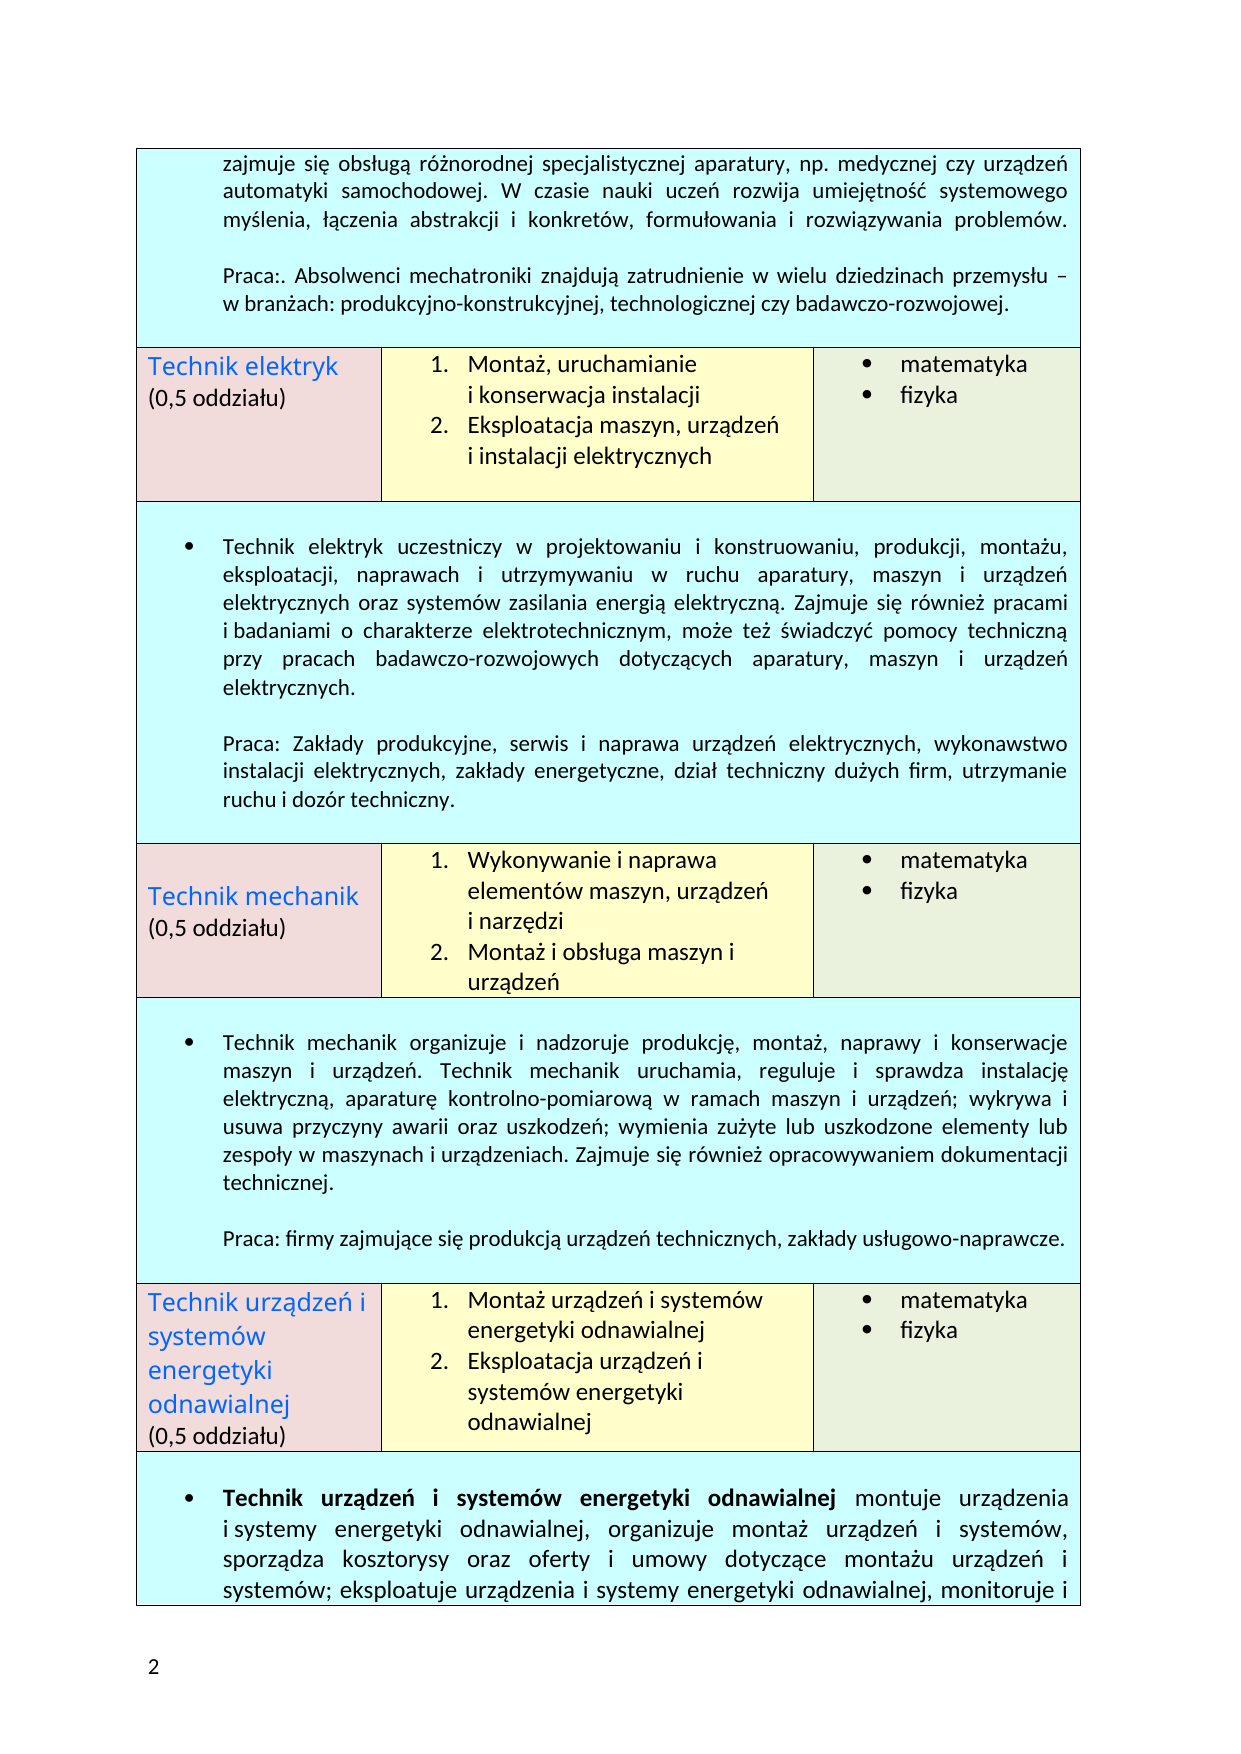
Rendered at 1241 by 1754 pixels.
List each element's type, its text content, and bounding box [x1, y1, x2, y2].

table_cell matematyka fizyka [814, 844, 1080, 997]
table_cell Montaż urządzeń i systemów energetyki odnawialnej Eksploatacja urządzeń i systemów energetyki odnawialnej [382, 1284, 813, 1451]
table_cell Technik mechanik (0,5 oddziału) [137, 844, 381, 997]
table_cell Montaż, uruchamianie i konserwacja instalacji Eksploatacja maszyn, urządzeń i instalacji elektrycznych [382, 348, 813, 501]
table_cell Wykonywanie i naprawa elementów maszyn, urządzeń i narzędzi Montaż i obsługa maszyn i urządzeń [382, 844, 813, 997]
table_cell Technik mechanik organizuje i nadzoruje produkcję, montaż, naprawy i konserwacje maszyn i urządzeń. Technik mechanik uruchamia, reguluje i sprawdza instalację elektryczną, aparaturę kontrolno-pomiarową w ramach maszyn i urządzeń; wykrywa i usuwa przyczyny awarii oraz uszkodzeń; wymienia zużyte lub uszkodzone elementy lub zespoły w maszynach i urządzeniach. Zajmuje się również opracowywaniem dokumentacji technicznej. Praca: firmy zajmujące się produkcją urządzeń technicznych, zakłady usługowo-naprawcze. [137, 998, 1080, 1283]
table_cell Technik urządzeń i systemów energetyki odnawialnej (0,5 oddziału) [137, 1284, 381, 1451]
table_cell matematyka fizyka [814, 348, 1080, 501]
table_cell Technik elektryk (0,5 oddziału) [137, 348, 381, 501]
table_cell Technik elektryk uczestniczy w projektowaniu i konstruowaniu, produkcji, montażu, eksploatacji, naprawach i utrzymywaniu w ruchu aparatury, maszyn i urządzeń elektrycznych oraz systemów zasilania energią elektryczną. Zajmuje się również pracami i badaniami o charakterze elektrotechnicznym, może też świadczyć pomocy techniczną przy pracach badawczo-rozwojowych dotyczących aparatury, maszyn i urządzeń elektrycznych. Praca: Zakłady produkcyjne, serwis i naprawa urządzeń elektrycznych, wykonawstwo instalacji elektrycznych, zakłady energetyczne, dział techniczny dużych firm, utrzymanie ruchu i dozór techniczny. [137, 502, 1080, 843]
table_cell matematyka fizyka [814, 1284, 1080, 1451]
table_cell zajmuje się obsługą różnorodnej specjalistycznej aparatury, np. medycznej czy urządzeń automatyki samochodowej. W czasie nauki uczeń rozwija umiejętność systemowego myślenia, łączenia abstrakcji i konkretów, formułowania i rozwiązywania problemów. Praca:. Absolwenci mechatroniki znajdują zatrudnienie w wielu dziedzinach przemysłu – w branżach: produkcyjno-konstrukcyjnej, technologicznej czy badawczo-rozwojowej. [137, 149, 1080, 347]
table_cell Technik urządzeń i systemów energetyki odnawialnej montuje urządzenia i systemy energetyki odnawialnej, organizuje montaż urządzeń i systemów, sporządza kosztorysy oraz oferty i umowy dotyczące montażu urządzeń i systemów; eksploatuje urządzenia i systemy energetyki odnawialnej, monitoruje i [137, 1452, 1080, 1604]
